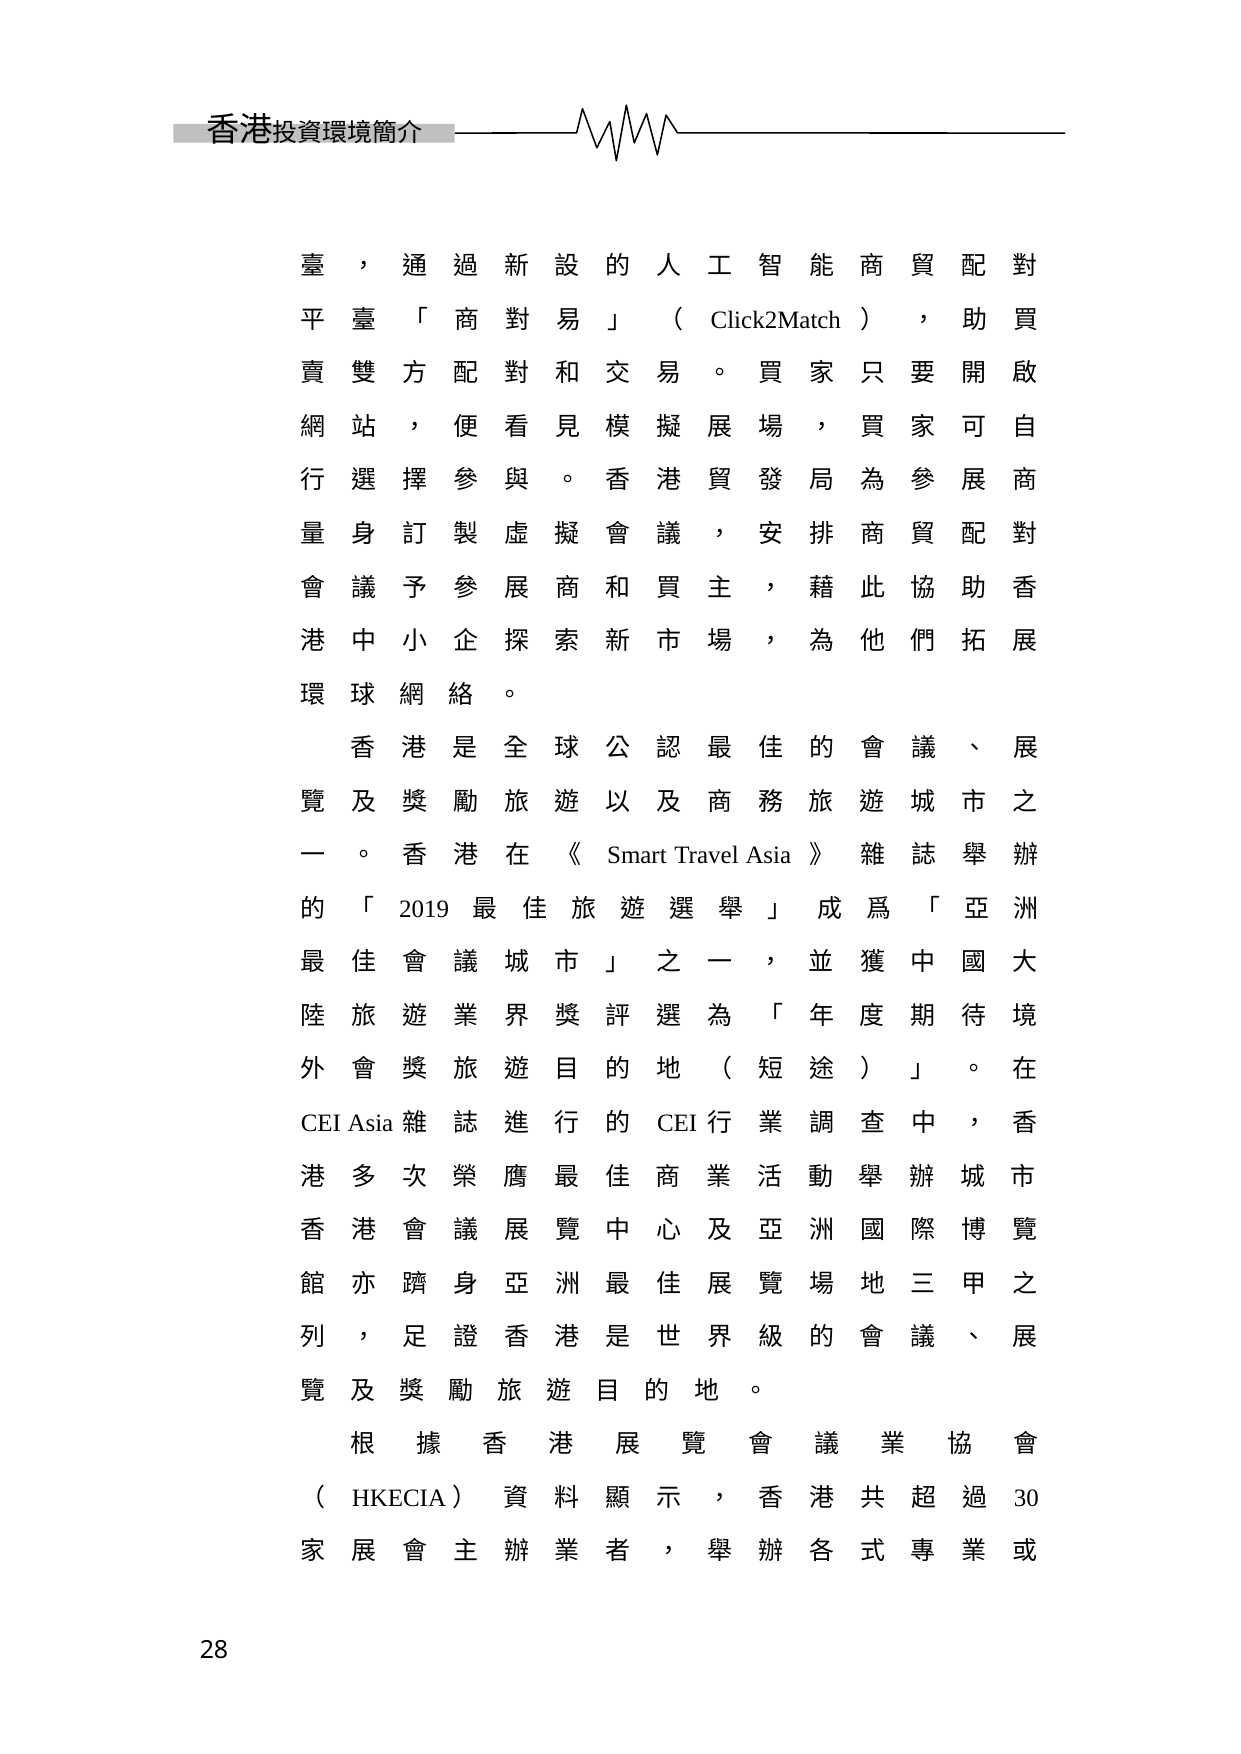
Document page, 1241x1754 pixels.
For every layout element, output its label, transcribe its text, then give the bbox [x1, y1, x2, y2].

text 香港貿發局每年在香港舉辦30多場國際貿易展覽會，其中組成11個亞洲最大的採購平臺，而電子、珠寶、禮品、鐘錶以及燈飾的商貿平臺更是全球最大。這些展覽在因「嚴重特殊傳染性肺炎」（COVID-19）疫情影響實體展覽舉行，促使香港貿發局將展覽延期或改為網上形式舉行。貿發局於2022年持續雙軌，即結合綫上和綫下形式辦展覽。香港貿發局舉行「夏季採購匯」新設AI配對平臺，通過新設的人工智能商貿配對平臺「商對易」（Click2Match），助買賣雙方配對和交易。買家只要開啟網站，便看見模擬展場，買家可自行選擇參與。香港貿發局為參展商量身訂製虛擬會議，安排商貿配對會議予參展商和買主，藉此協助香港中小企探索新市場，為他們拓展環球網絡。 [276, 237, 1063, 719]
text 根據香港展覽會議業協會（HKECIA）資料顯示，香港共超過30家展會主辦業者，舉辦各式專業或 [276, 1415, 1063, 1576]
text 香港是全球公認最佳的會議、展覽及獎勵旅遊以及商務旅遊城市之一。香港在《Smart Travel Asia》雜誌舉辦的「2019最佳旅遊選舉」成爲「亞洲最佳會議城市」之一，並獲中國大陸旅遊業界獎評選為「年度期待境外會獎旅遊目的地（短途）」。在CEI Asia雜誌進行的CEI行業調查中，香港多次榮膺最佳商業活動舉辦城市，香港會議展覽中心及亞洲國際博覽館亦躋身亞洲最佳展覽場地三甲之列，足證香港是世界級的會議、展覽及獎勵旅遊目的地。 [276, 719, 1063, 1415]
